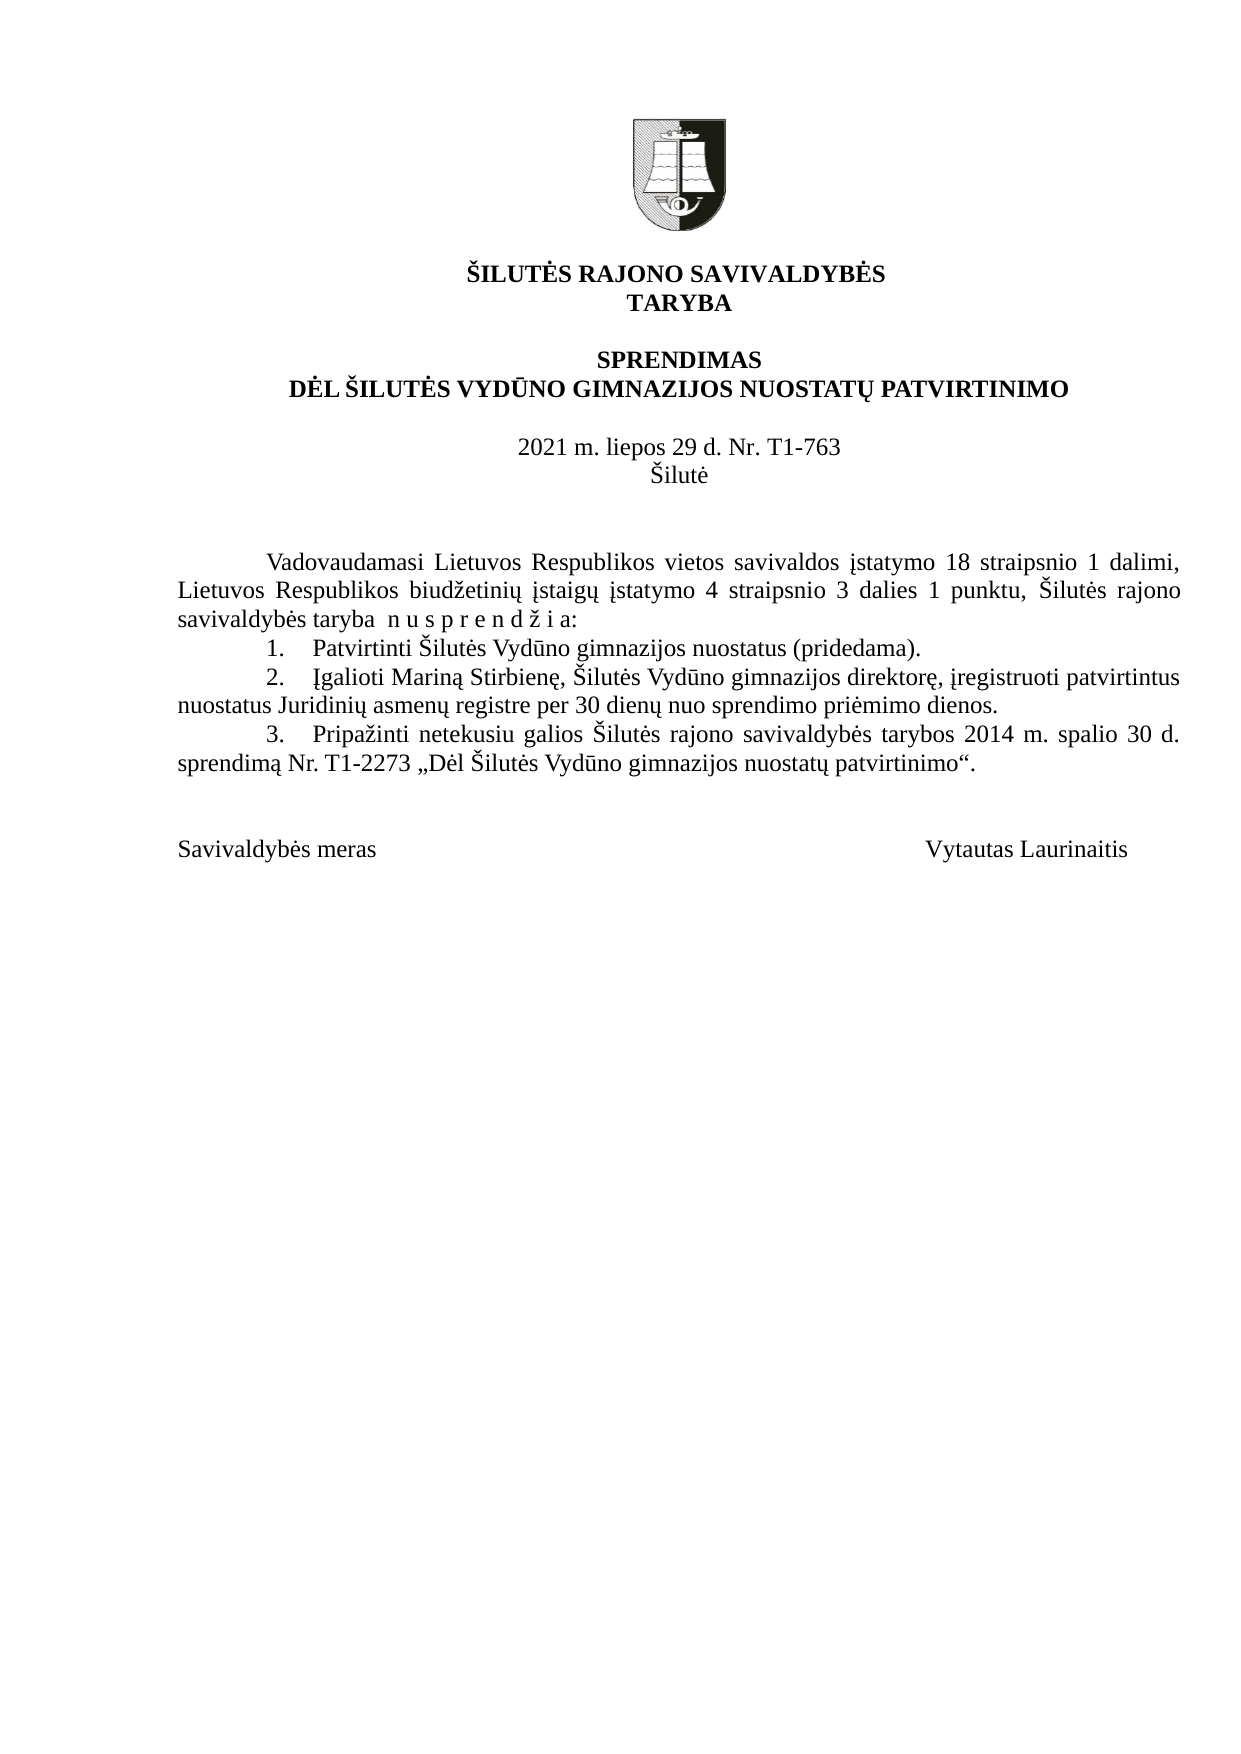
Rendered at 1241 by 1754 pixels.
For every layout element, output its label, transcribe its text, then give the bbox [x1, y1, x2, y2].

text 3. Pripažinti netekusiu galios Šilutės rajono savivaldybės tarybos 2014 m. spalio 30 d. sprendimą Nr. T1-2273 „Dėl Šilutės Vydūno gimnazijos nuostatų patvirtinimo“. [177, 719, 1181, 777]
text Savivaldybės meras Vytautas Laurinaitis [177, 834, 1181, 863]
text 2021 m. liepos 29 d. Nr. T1-763 [177, 432, 1181, 461]
text Vadovaudamasi Lietuvos Respublikos vietos savivaldos įstatymo 18 straipsnio 1 dalimi, Lietuvos Respublikos biudžetinių įstaigų įstatymo 4 straipsnio 3 dalies 1 punktu, Šilutės rajono savivaldybės taryba n u s p r e n d ž i a: [177, 547, 1181, 633]
text ŠILUTĖS RAJONO savivaldybės [177, 259, 1181, 288]
text Šilutė [177, 461, 1181, 489]
text SPRENDIMAS [177, 346, 1181, 374]
text 2. Įgalioti Mariną Stirbienę, Šilutės Vydūno gimnazijos direktorę, įregistruoti patvirtintus nuostatus Juridinių asmenų registre per 30 dienų nuo sprendimo priėmimo dienos. [177, 662, 1181, 719]
text 1. Patvirtinti Šilutės Vydūno gimnazijos nuostatus (pridedama). [177, 633, 1181, 662]
text DĖL ŠILUTĖS VYDŪNO GIMNAZIJOS NUOSTATŲ PATVIRTINIMO [177, 374, 1181, 403]
text taryba [177, 288, 1181, 317]
